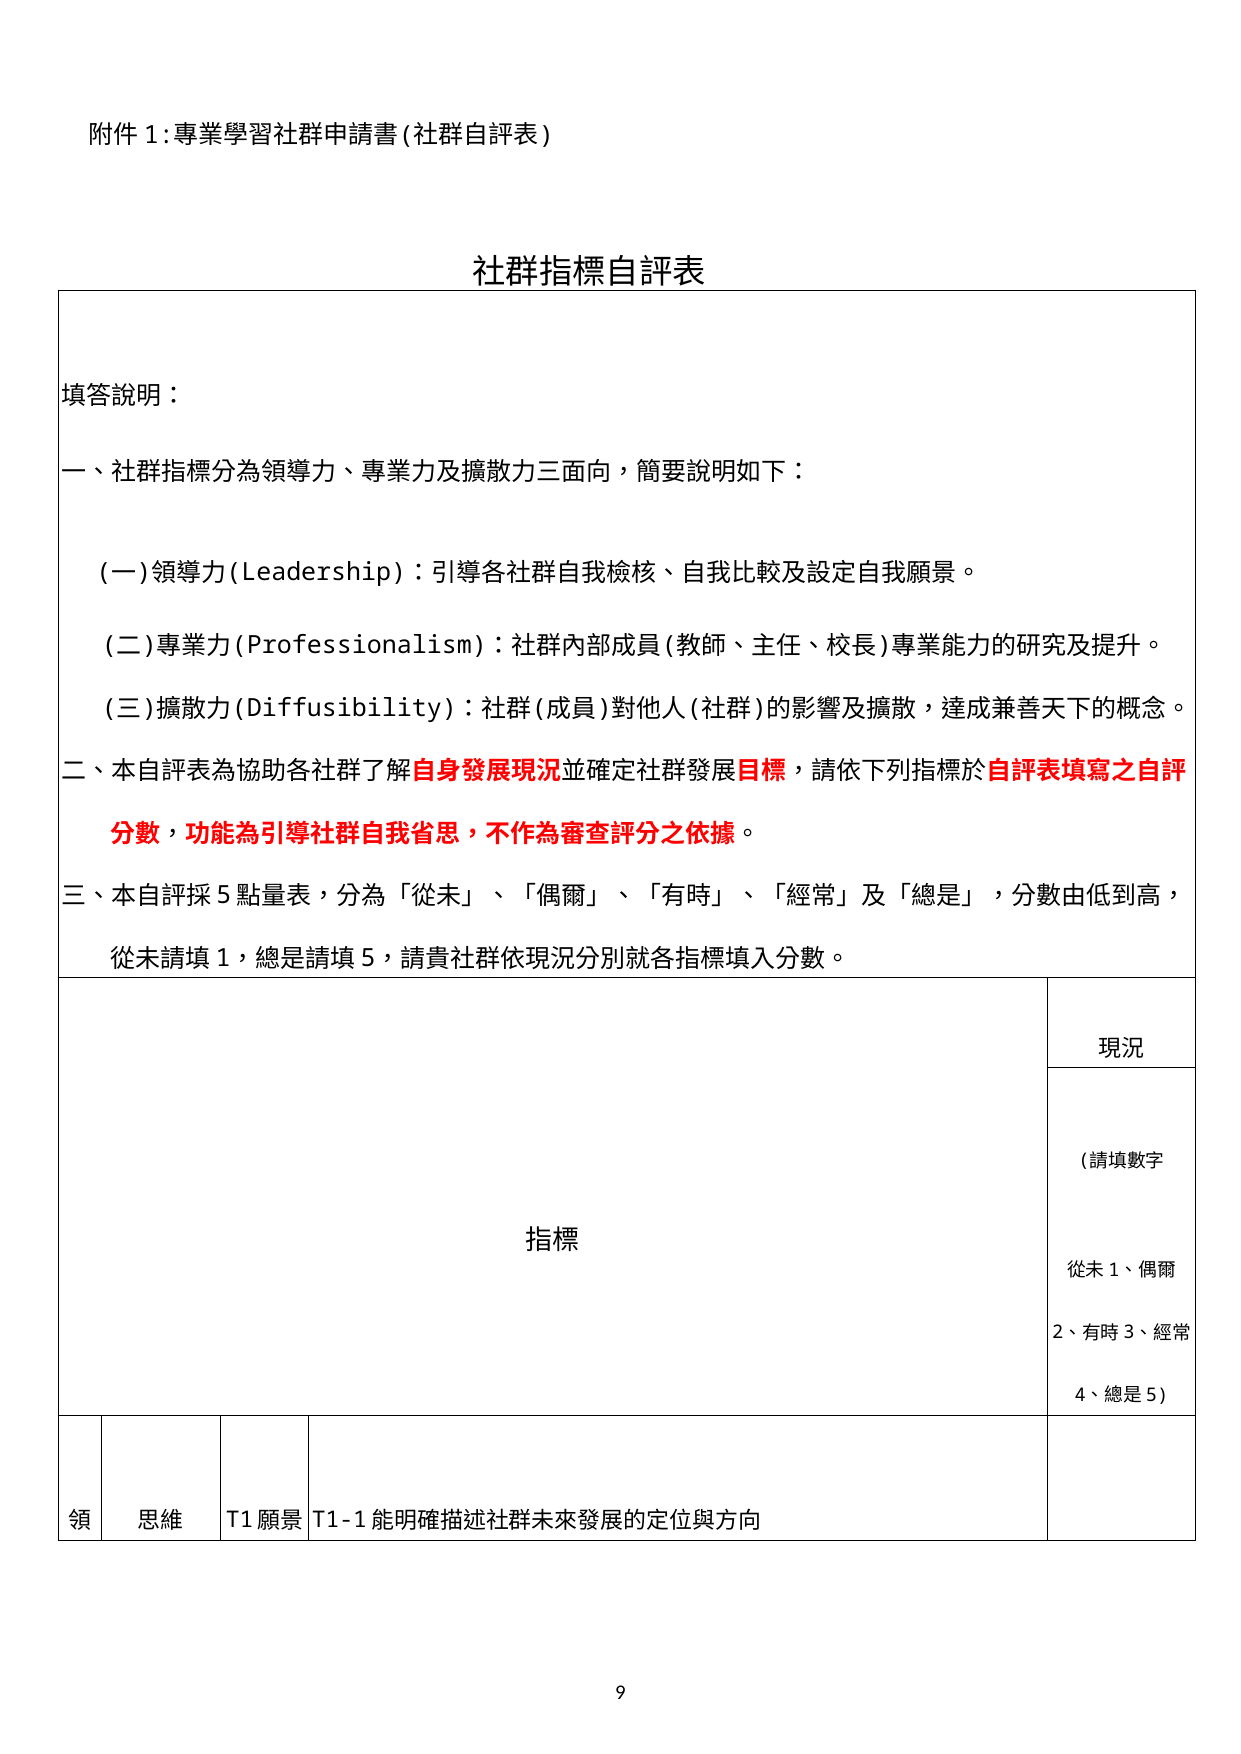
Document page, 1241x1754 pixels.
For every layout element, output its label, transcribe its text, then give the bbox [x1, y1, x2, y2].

text 社群指標自評表 [89, 227, 1089, 289]
table_cell 現況 [1048, 978, 1195, 1067]
table_cell 思維 [102, 1416, 220, 1539]
table_header 填答說明： 一、社群指標分為領導力、專業力及擴散力三面向，簡要說明如下： (一)領導力(Leadership)：引導各社群自我檢核、自我比較及設定自我願景。 (二)專業力(Professionalism)：社群內部成員(教師、主任、校長)專業能力的研究及提升。 (三)擴散力(Diffusibility)：社群(成員)對他人(社群)的影響及擴散，達成兼善天下的概念。 二、本自評表為協助各社群了解自身發展現況並確定社群發展目標，請依下列指標於自評表填寫之自評分數，功能為引導社群自我省思，不作為審查評分之依據。 三、本自評採5點量表，分為「從未」、「偶爾」、「有時」、「經常」及「總是」，分數由低到高，從未請填1，總是請填5，請貴社群依現況分別就各指標填入分數。 [59, 291, 1195, 977]
table_cell (請填數字 從未1、偶爾2、有時3、經常4、總是5) [1048, 1068, 1195, 1414]
table_cell T1願景 [221, 1416, 308, 1539]
table_cell T1-1能明確描述社群未來發展的定位與方向 [309, 1416, 1047, 1539]
table_cell 指標 [59, 978, 1047, 1414]
table_cell [1048, 1416, 1195, 1539]
table_cell 領 [59, 1416, 101, 1539]
